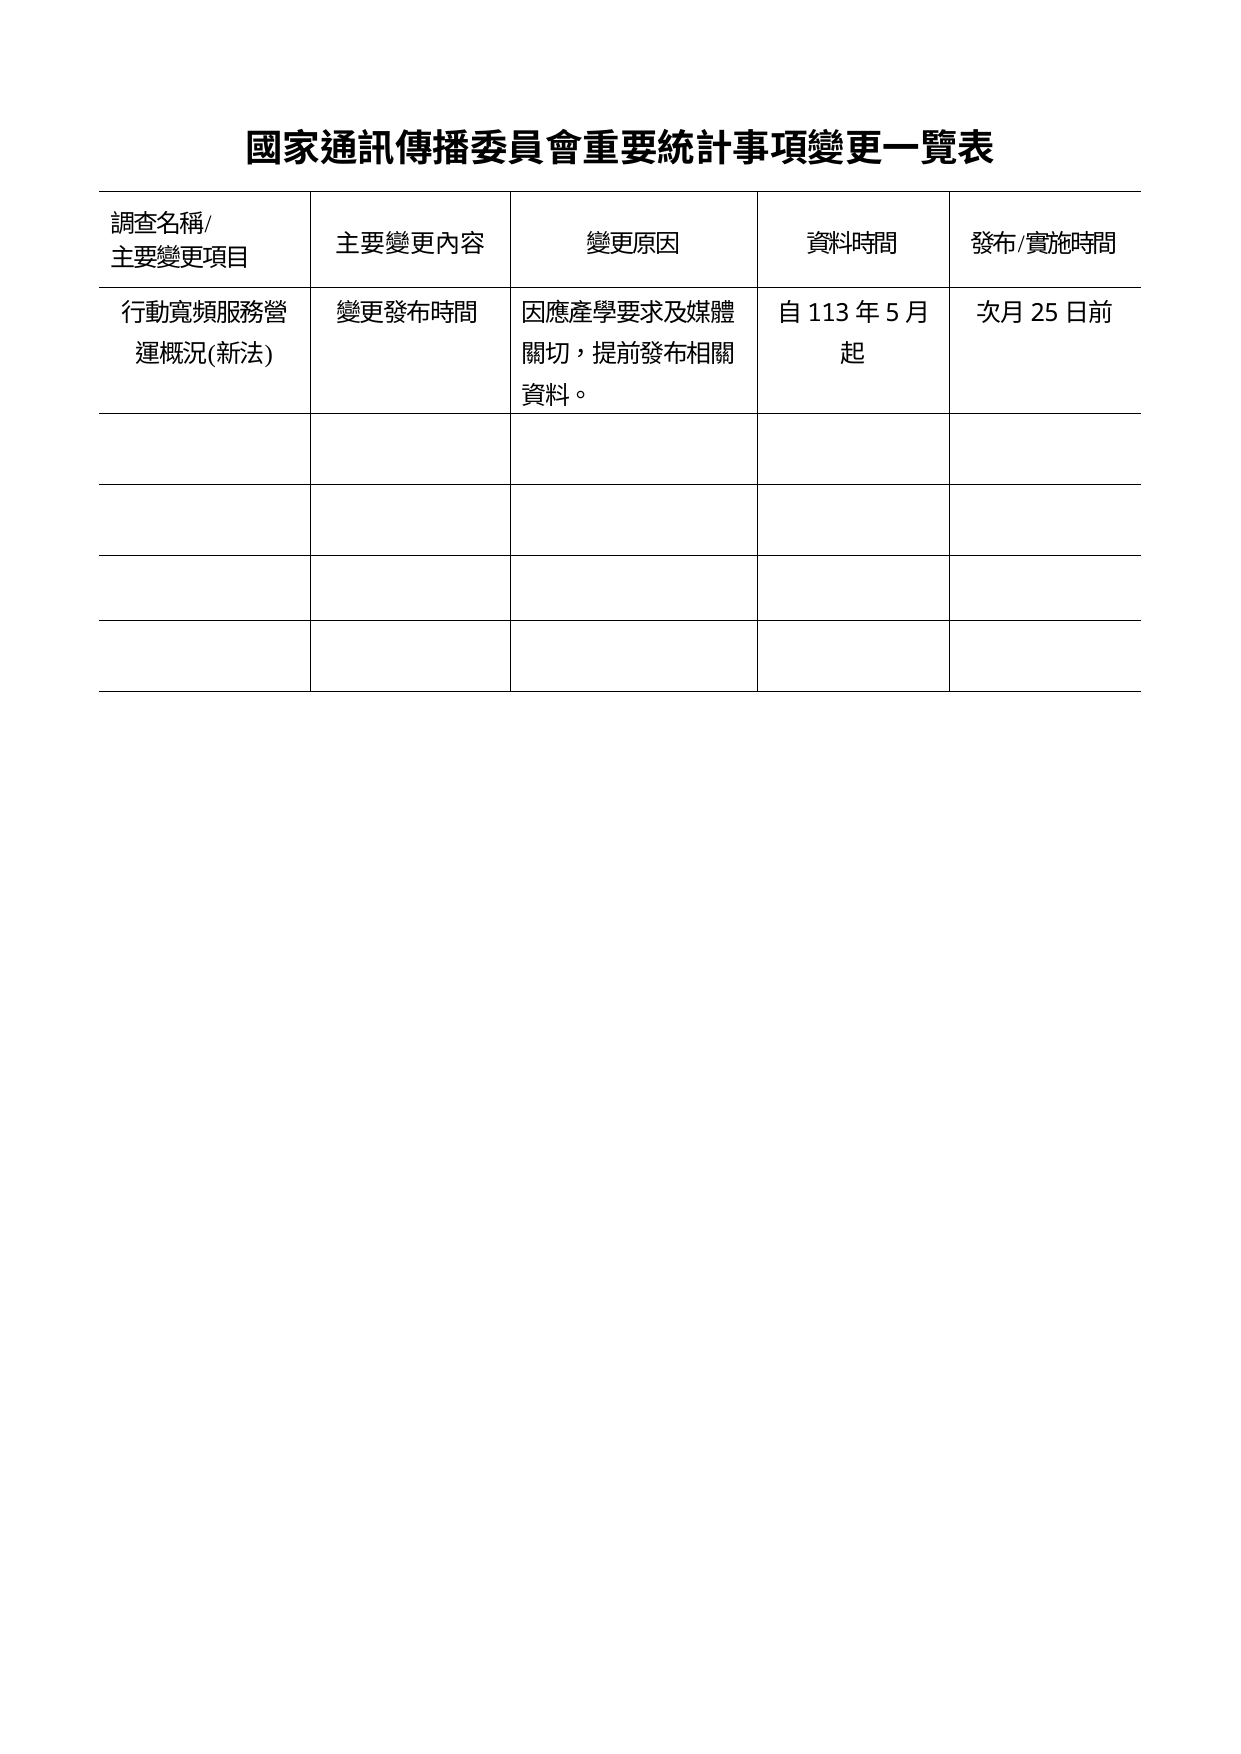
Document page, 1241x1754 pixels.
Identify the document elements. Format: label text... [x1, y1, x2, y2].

table_cell [311, 621, 510, 691]
table_cell [311, 485, 510, 554]
table_header 主要變更內容 [311, 192, 510, 287]
table_cell [99, 414, 310, 484]
table_cell 變更發布時間 [311, 288, 510, 413]
table_header 調查名稱/ 主要變更項目 [99, 192, 310, 287]
table_cell [758, 485, 949, 554]
table_cell 自113年5月起 [758, 288, 949, 413]
table_cell [950, 556, 1141, 620]
table_header 資料時間 [758, 192, 949, 287]
table_cell [311, 414, 510, 484]
table_cell [511, 556, 757, 620]
text 國家通訊傳播委員會重要統計事項變更一覽表 [89, 118, 1152, 172]
table_cell [311, 556, 510, 620]
table_cell [511, 414, 757, 484]
table_cell [758, 621, 949, 691]
table_cell 次月25日前 [950, 288, 1141, 413]
table_cell [950, 414, 1141, 484]
table_cell 因應產學要求及媒體關切，提前發布相關資料。 [511, 288, 757, 413]
table_cell [511, 485, 757, 554]
table_header 變更原因 [511, 192, 757, 287]
table_cell [758, 414, 949, 484]
table_cell [511, 621, 757, 691]
table_cell 行動寬頻服務營運概況(新法) [99, 288, 310, 413]
table_cell [950, 485, 1141, 554]
table_cell [99, 556, 310, 620]
table_header 發布/實施時間 [950, 192, 1141, 287]
table_cell [99, 485, 310, 554]
table_cell [758, 556, 949, 620]
table_cell [99, 621, 310, 691]
table_cell [950, 621, 1141, 691]
